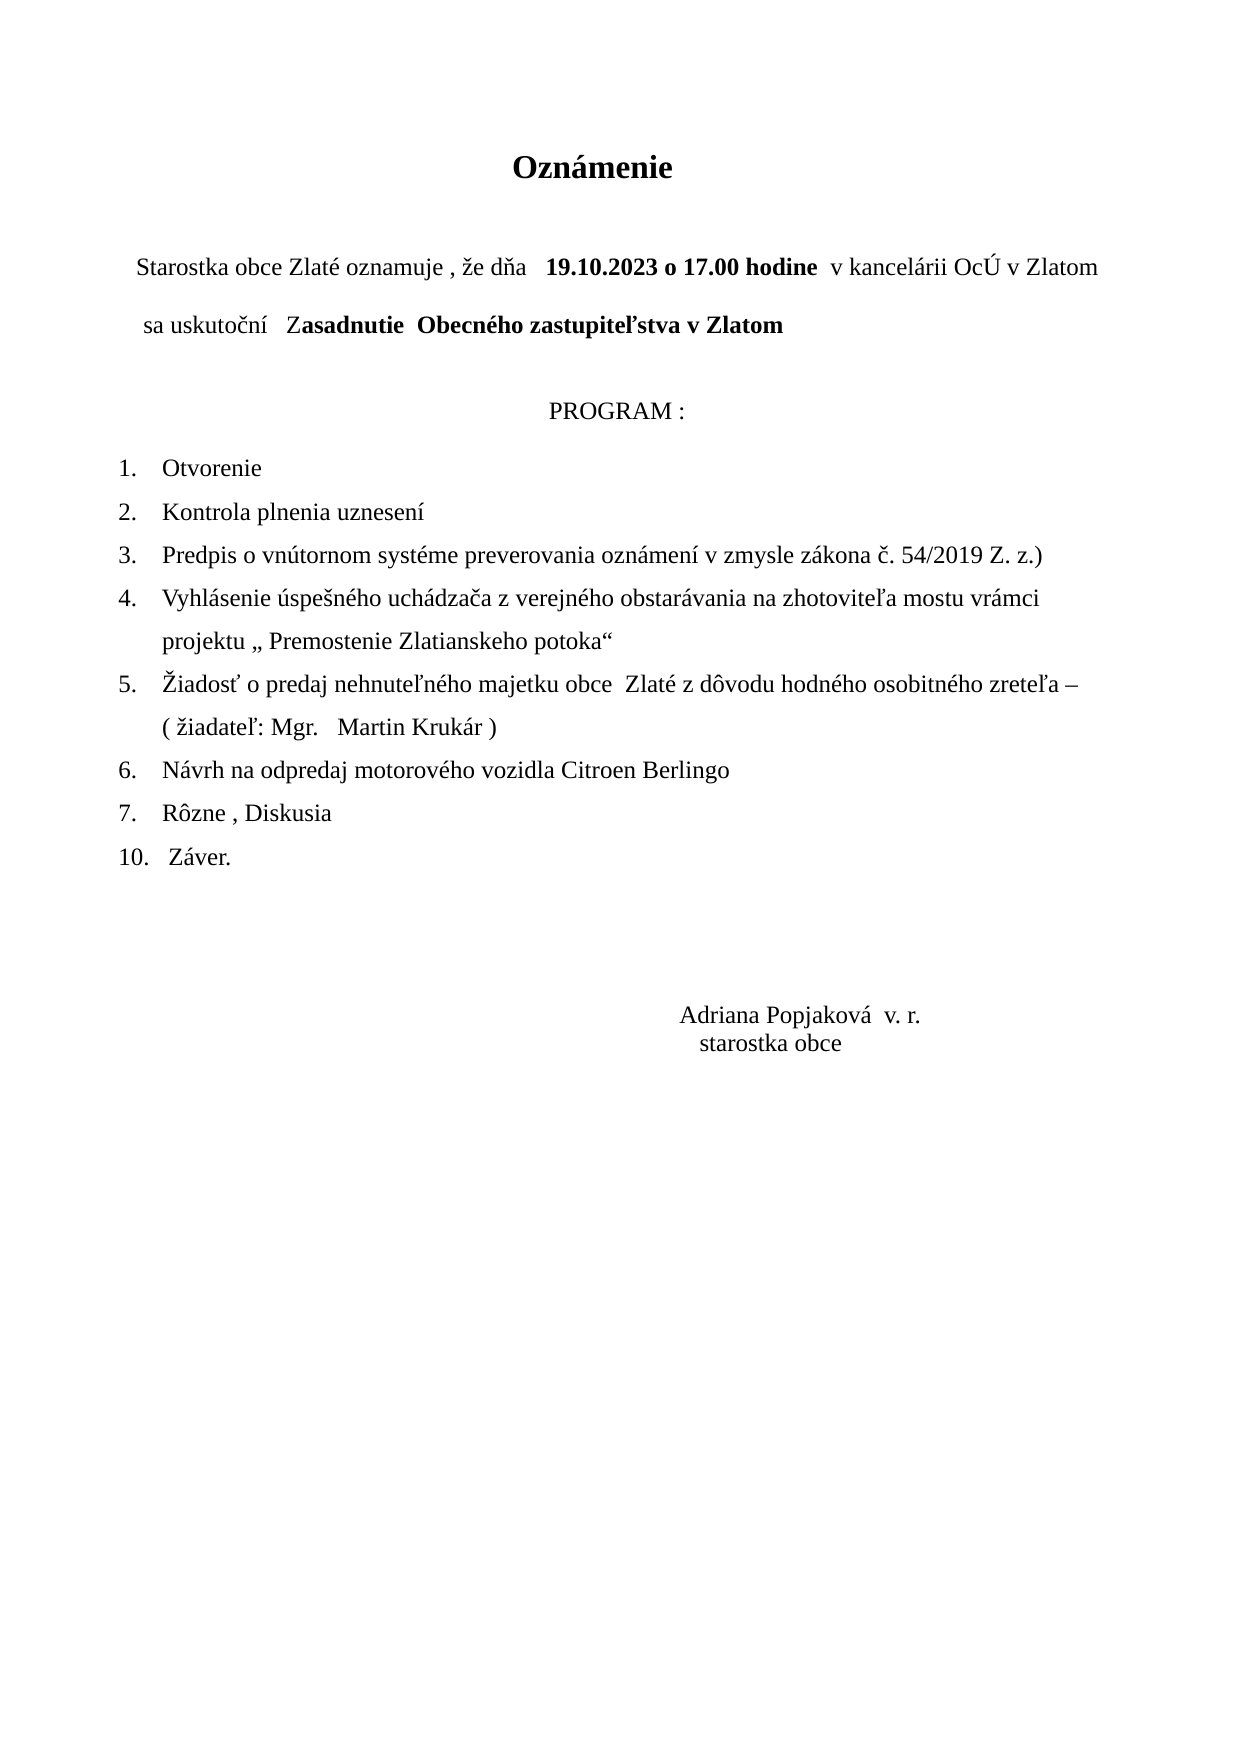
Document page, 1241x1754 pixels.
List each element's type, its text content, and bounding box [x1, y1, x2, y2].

text ( žiadateľ: Mgr. Martin Krukár ) [118, 712, 1122, 741]
text 3. Predpis o vnútornom systéme preverovania oznámení v zmysle zákona č. 54/2019 Z. z.) [118, 540, 1122, 568]
text 4. Vyhlásenie úspešného uchádzača z verejného obstarávania na zhotoviteľa mostu vrámci [118, 583, 1122, 612]
text PROGRAM : [118, 396, 1122, 425]
text Adriana Popjaková v. r. [118, 1000, 1122, 1028]
text 2. Kontrola plnenia uznesení [118, 497, 1122, 525]
text 5. Žiadosť o predaj nehnuteľného majetku obce Zlaté z dôvodu hodného osobitného zreteľa – [118, 669, 1122, 698]
text 6. Návrh na odpredaj motorového vozidla Citroen Berlingo [118, 755, 1122, 784]
text 1. Otvorenie [118, 453, 1122, 482]
text projektu „ Premostenie Zlatianskeho potoka“ [118, 626, 1122, 655]
text Oznámenie [118, 147, 1122, 185]
text sa uskutoční Zasadnutie Obecného zastupiteľstva v Zlatom [118, 310, 1122, 338]
text Starostka obce Zlaté oznamuje , že dňa 19.10.2023 o 17.00 hodine v kancelárii OcÚ v Zlatom [118, 252, 1122, 281]
text 10. Záver. [118, 842, 1122, 870]
text 7. Rôzne , Diskusia [118, 798, 1122, 827]
text starostka obce [118, 1028, 1122, 1057]
